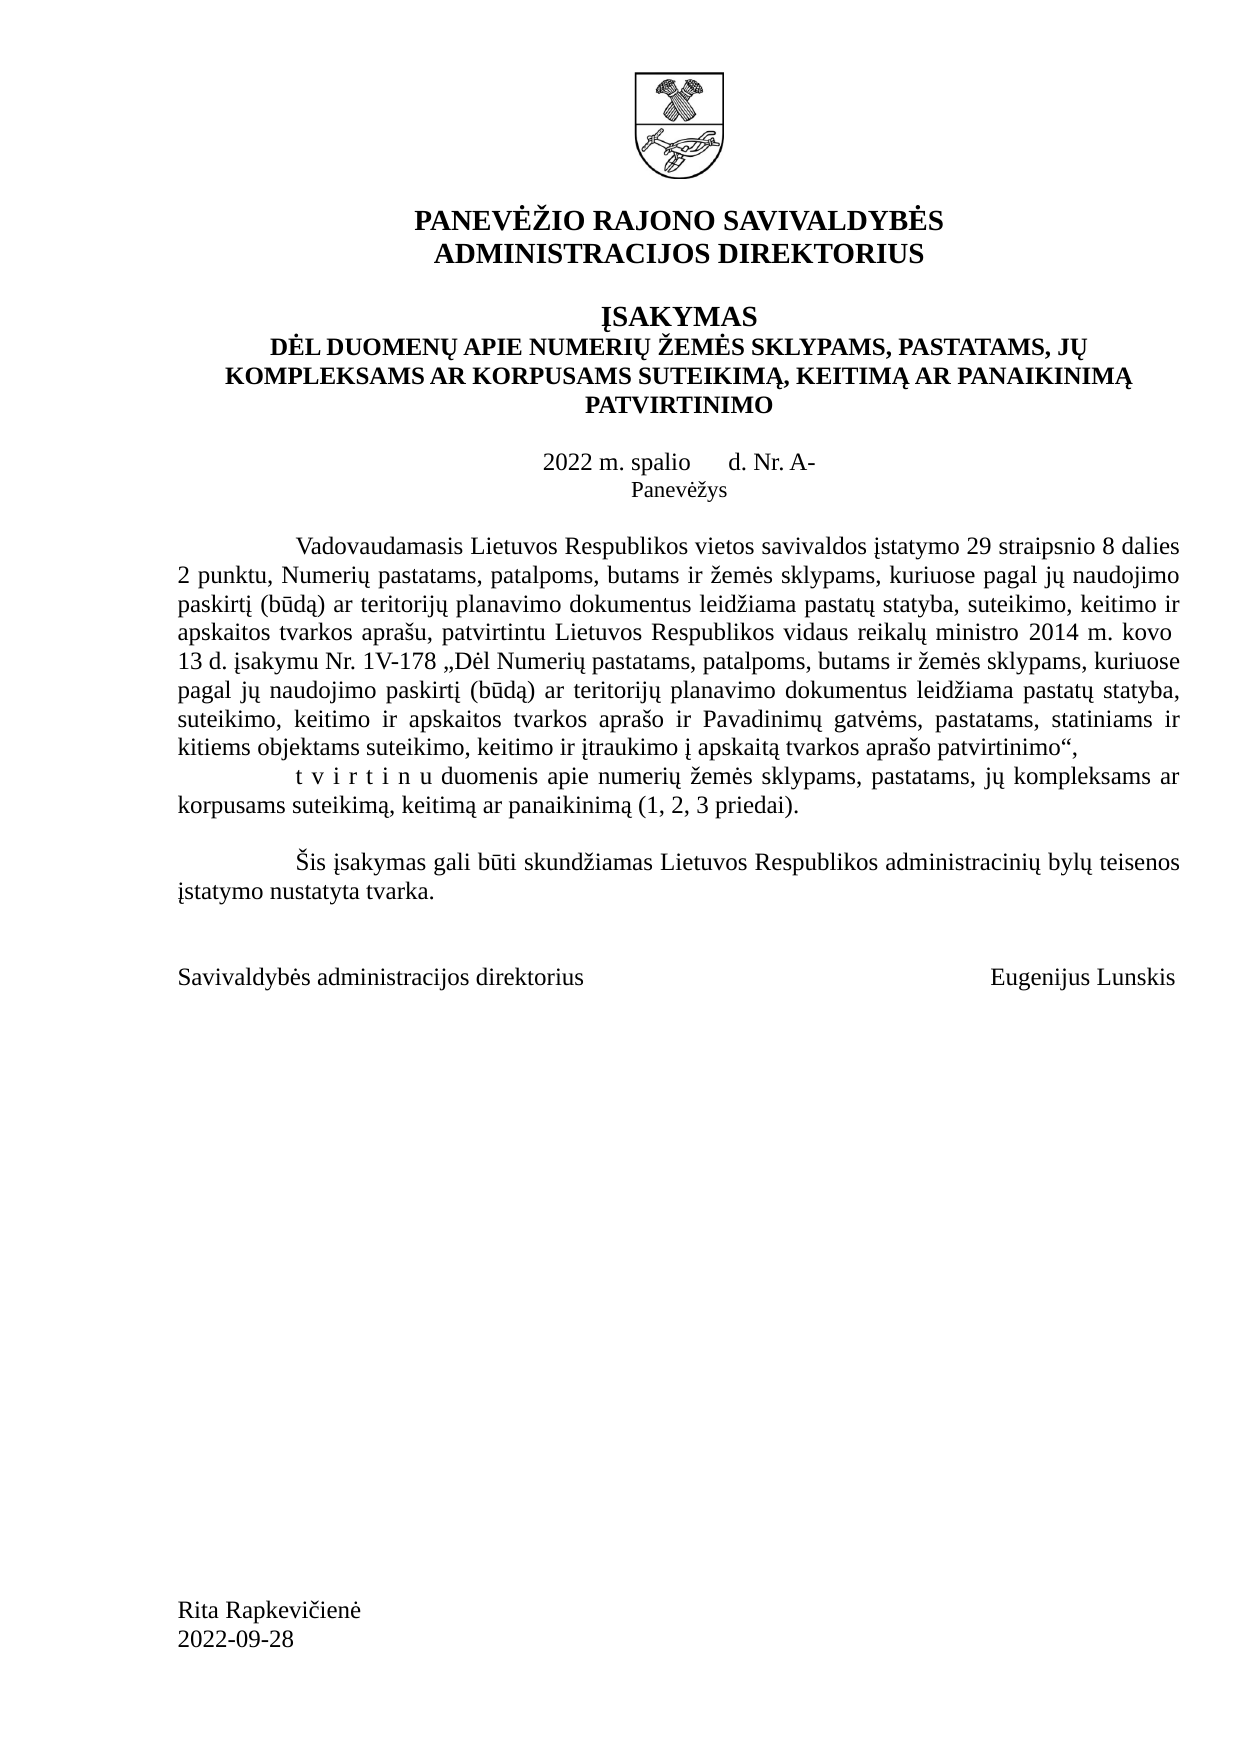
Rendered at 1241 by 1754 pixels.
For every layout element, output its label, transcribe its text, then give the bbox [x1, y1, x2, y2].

text Savivaldybės administracijos direktorius Eugenijus Lunskis [177, 962, 1181, 991]
text Rita Rapkevičienė [177, 1595, 1181, 1624]
text 2022-09-28 [177, 1624, 1181, 1652]
text t v i r t i n u duomenis apie numerių žemės sklypams, pastatams, jų kompleksams ar korpusams suteikimą, keitimą ar panaikinimą (1, 2, 3 priedai). [177, 761, 1181, 819]
text DĖL DUOMENŲ APIE NUMERIŲ ŽEMĖS SKLYPAMS, PASTATAMS, JŲ KOMPLEKSAMS AR KORPUSAMS SUTEIKIMĄ, KEITIMĄ AR PANAIKINIMĄ PATVIRTINIMO [177, 332, 1181, 418]
text Vadovaudamasis Lietuvos Respublikos vietos savivaldos įstatymo 29 straipsnio 8 dalies 2 punktu, Numerių pastatams, patalpoms, butams ir žemės sklypams, kuriuose pagal jų naudojimo paskirtį (būdą) ar teritorijų planavimo dokumentus leidžiama pastatų statyba, suteikimo, keitimo ir apskaitos tvarkos aprašu, patvirtintu Lietuvos Respublikos vidaus reikalų ministro 2014 m. kovo 13 d. įsakymu Nr. 1V-178 „Dėl Numerių pastatams, patalpoms, butams ir žemės sklypams, kuriuose pagal jų naudojimo paskirtį (būdą) ar teritorijų planavimo dokumentus leidžiama pastatų statyba, suteikimo, keitimo ir apskaitos tvarkos aprašo ir Pavadinimų gatvėms, pastatams, statiniams ir kitiems objektams suteikimo, keitimo ir įtraukimo į apskaitą tvarkos aprašo patvirtinimo“, [177, 531, 1181, 761]
text Panevėžys [177, 476, 1181, 502]
text Šis įsakymas gali būti skundžiamas Lietuvos Respublikos administracinių bylų teisenos įstatymo nustatyta tvarka. [177, 847, 1181, 905]
text 2022 m. spalio d. Nr. A- [177, 447, 1181, 476]
